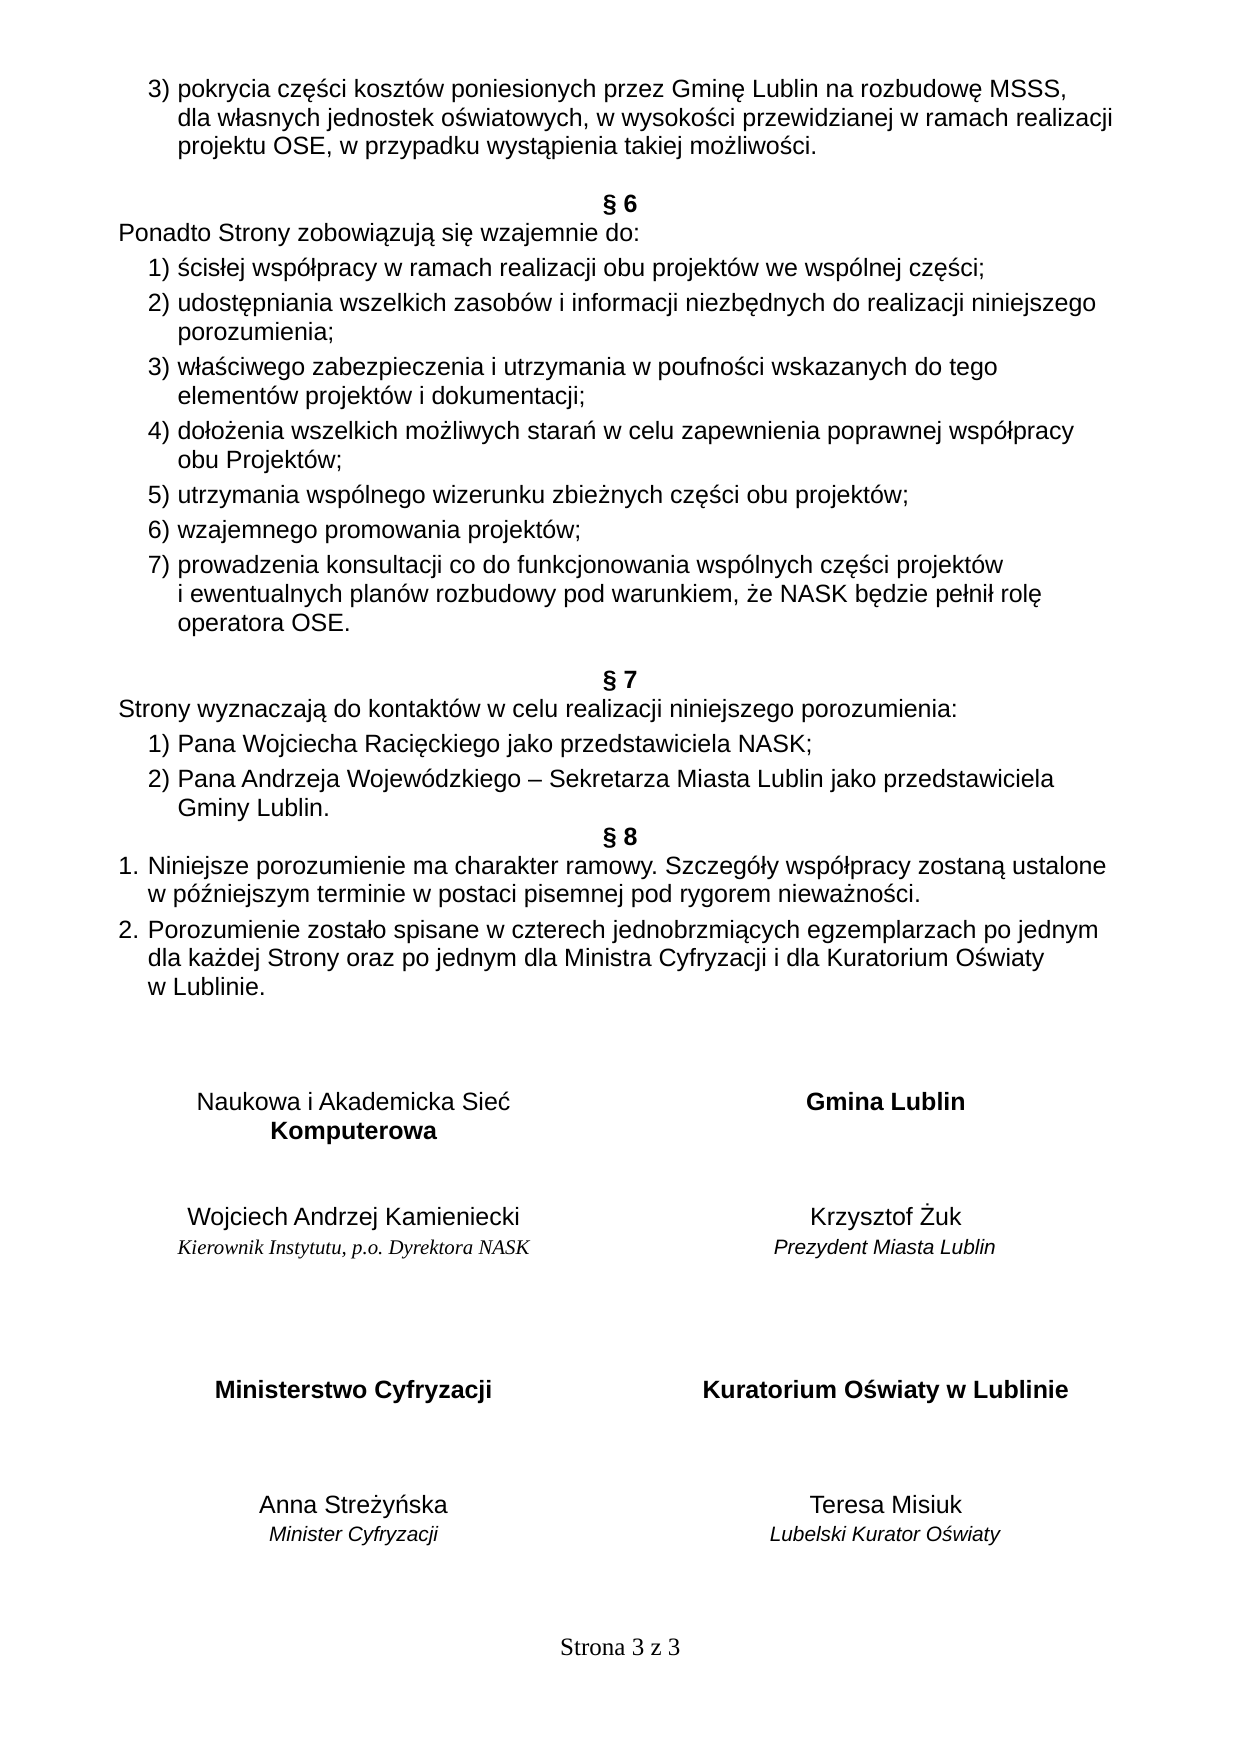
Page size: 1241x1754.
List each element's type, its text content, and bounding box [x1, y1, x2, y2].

text § 6 [118, 189, 1122, 217]
list Niniejsze porozumienie ma charakter ramowy. Szczegóły współpracy zostaną ustalone w późniejszym terminie w postaci pisemnej pod rygorem nieważności. [118, 851, 1122, 908]
list utrzymania wspólnego wizerunku zbieżnych części obu projektów; [148, 480, 1122, 508]
list właściwego zabezpieczenia i utrzymania w poufności wskazanych do tego elementów projektów i dokumentacji; [148, 352, 1122, 409]
text Ponadto Strony zobowiązują się wzajemnie do: [118, 217, 1122, 246]
list wzajemnego promowania projektów; [148, 515, 1122, 544]
text Komputerowa [118, 1116, 1122, 1144]
list dołożenia wszelkich możliwych starań w celu zapewnienia poprawnej współpracy obu Projektów; [148, 416, 1122, 473]
text Wojciech Andrzej Kamieniecki Krzysztof Żuk [118, 1202, 1122, 1231]
list Pana Wojciecha Racięckiego jako przedstawiciela NASK; [148, 729, 1122, 758]
list pokrycia części kosztów poniesionych przez Gminę Lublin na rozbudowę MSSS, dla własnych jednostek oświatowych, w wysokości przewidzianej w ramach realizacji projektu OSE, w przypadku wystąpienia takiej możliwości. [148, 74, 1122, 160]
text Naukowa i Akademicka Sieć Gmina Lublin [118, 1087, 1122, 1116]
text Ministerstwo Cyfryzacji Kuratorium Oświaty w Lublinie [118, 1374, 1122, 1403]
list ścisłej współpracy w ramach realizacji obu projektów we wspólnej części; [148, 253, 1122, 281]
text § 7 [118, 665, 1122, 694]
list Porozumienie zostało spisane w czterech jednobrzmiących egzemplarzach po jednym dla każdej Strony oraz po jednym dla Ministra Cyfryzacji i dla Kuratorium Oświaty w Lublinie. [118, 914, 1122, 1001]
text Kierownik Instytutu, p.o. Dyrektora NASK Prezydent Miasta Lublin [118, 1231, 1122, 1259]
text Strony wyznaczają do kontaktów w celu realizacji niniejszego porozumienia: [118, 694, 1122, 723]
list prowadzenia konsultacji co do funkcjonowania wspólnych części projektów i ewentualnych planów rozbudowy pod warunkiem, że NASK będzie pełnił rolę operatora OSE. [148, 550, 1122, 636]
text § 8 [118, 822, 1122, 851]
text Minister Cyfryzacji Lubelski Kurator Oświaty [118, 1518, 1122, 1547]
list Pana Andrzeja Wojewódzkiego – Sekretarza Miasta Lublin jako przedstawiciela Gminy Lublin. [148, 764, 1122, 822]
list udostępniania wszelkich zasobów i informacji niezbędnych do realizacji niniejszego porozumienia; [148, 288, 1122, 345]
text Anna Streżyńska Teresa Misiuk [118, 1489, 1122, 1518]
